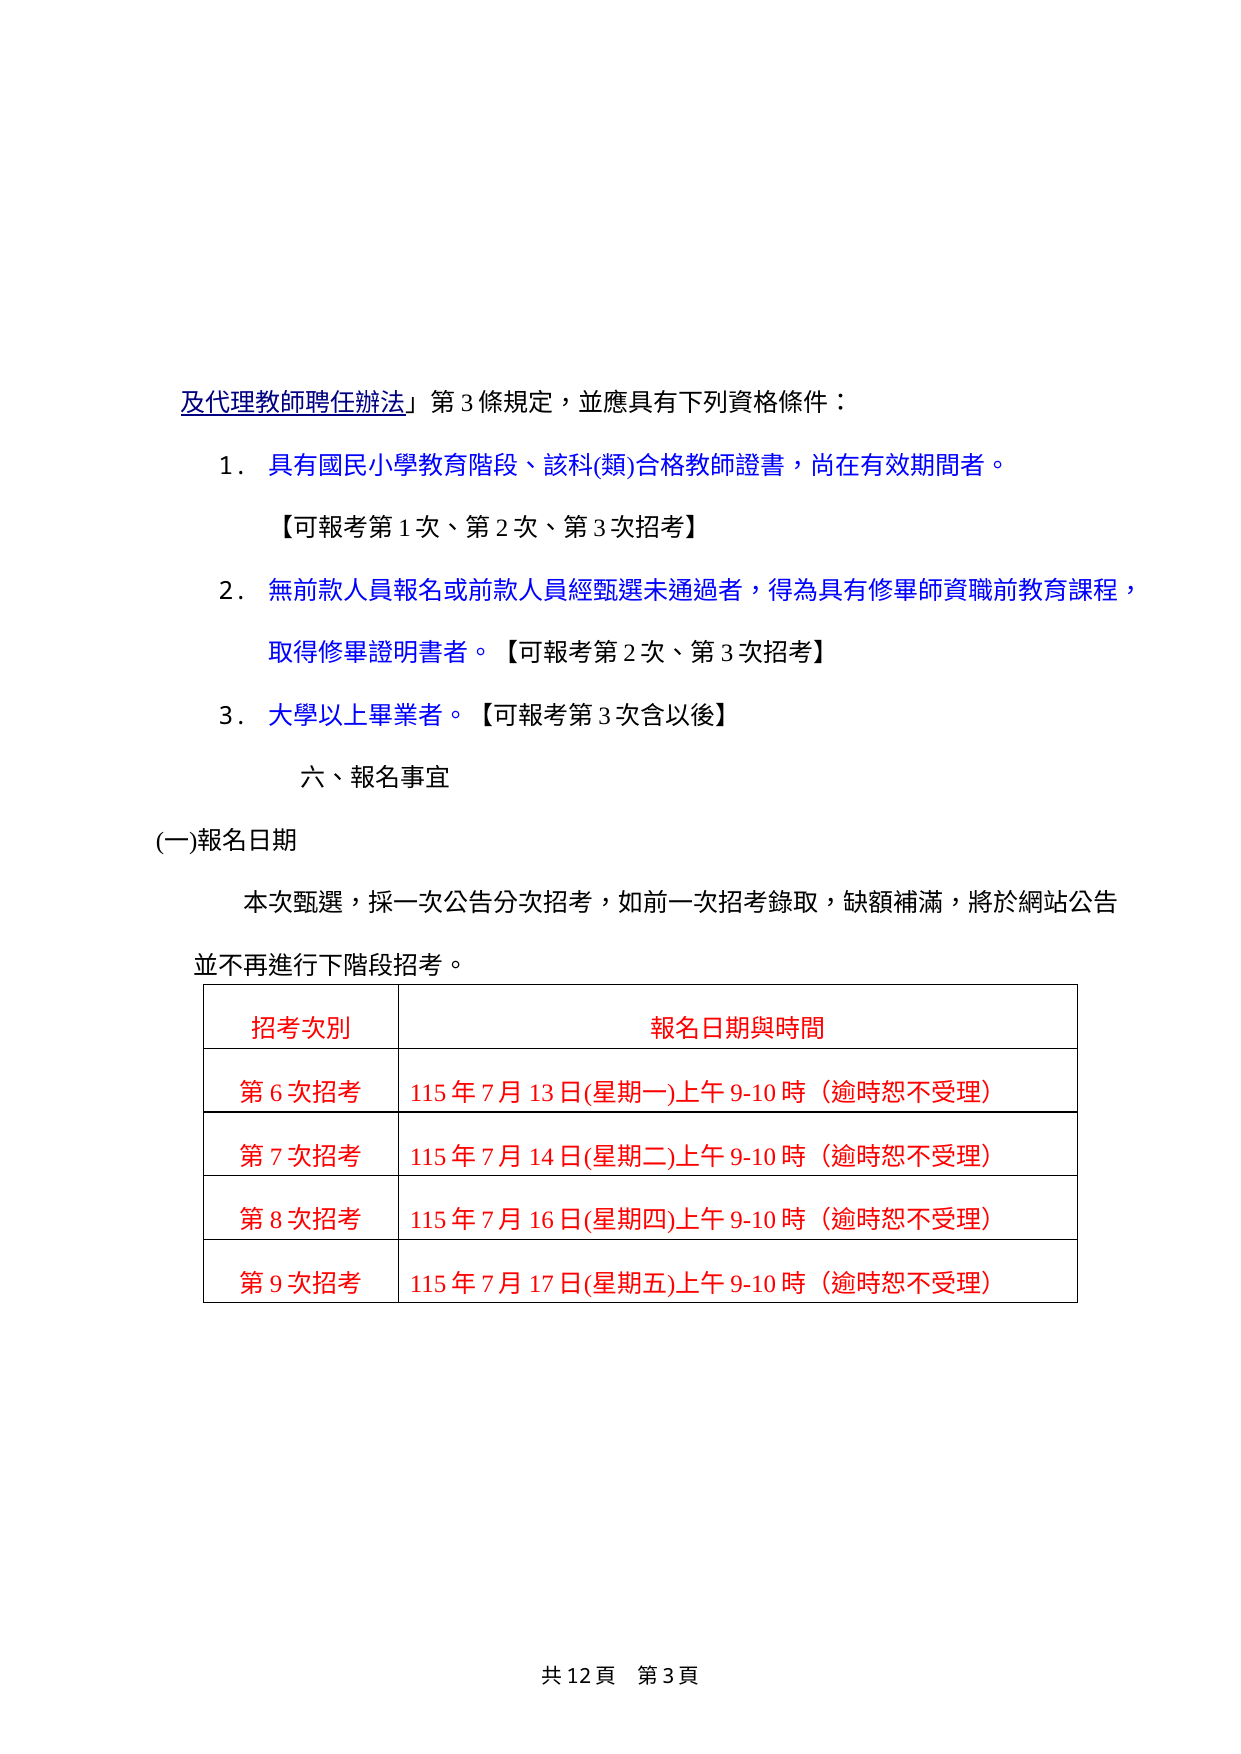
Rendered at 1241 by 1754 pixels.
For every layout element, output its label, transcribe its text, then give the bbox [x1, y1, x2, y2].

table_cell 115年7月17日(星期五)上午9-10時（逾時恕不受理） [399, 1240, 1077, 1302]
text (一)報名日期 [131, 797, 1122, 859]
text 及代理教師聘任辦法」第3條規定，並應具有下列資格條件： [181, 359, 1122, 422]
text 【可報考第1次、第2次、第3次招考】 [268, 484, 1122, 547]
list 無前款人員報名或前款人員經甄選未通過者，得為具有修畢師資職前教育課程，取得修畢證明書者。【可報考第2次、第3次招考】 [218, 547, 1122, 672]
table_cell 第9次招考 [204, 1240, 398, 1302]
table_cell 第7次招考 [204, 1113, 398, 1175]
text 本次甄選，採一次公告分次招考，如前一次招考錄取，缺額補滿，將於網站公告並不再進行下階段招考。 [193, 859, 1122, 984]
list 大學以上畢業者。【可報考第3次含以後】 [218, 672, 1122, 734]
table_cell 第6次招考 [204, 1049, 398, 1111]
table_cell 115年7月13日(星期一)上午9-10時（逾時恕不受理） [399, 1049, 1077, 1111]
table_cell 115年7月14日(星期二)上午9-10時（逾時恕不受理） [399, 1113, 1077, 1175]
text 六、報名事宜 [301, 734, 1122, 797]
table_cell 第8次招考 [204, 1176, 398, 1238]
table_header 報名日期與時間 [399, 985, 1077, 1048]
list 具有國民小學教育階段、該科(類)合格教師證書，尚在有效期間者。 [218, 422, 1122, 484]
table_cell 115年7月16日(星期四)上午9-10時（逾時恕不受理） [399, 1176, 1077, 1238]
table_header 招考次別 [204, 985, 398, 1048]
